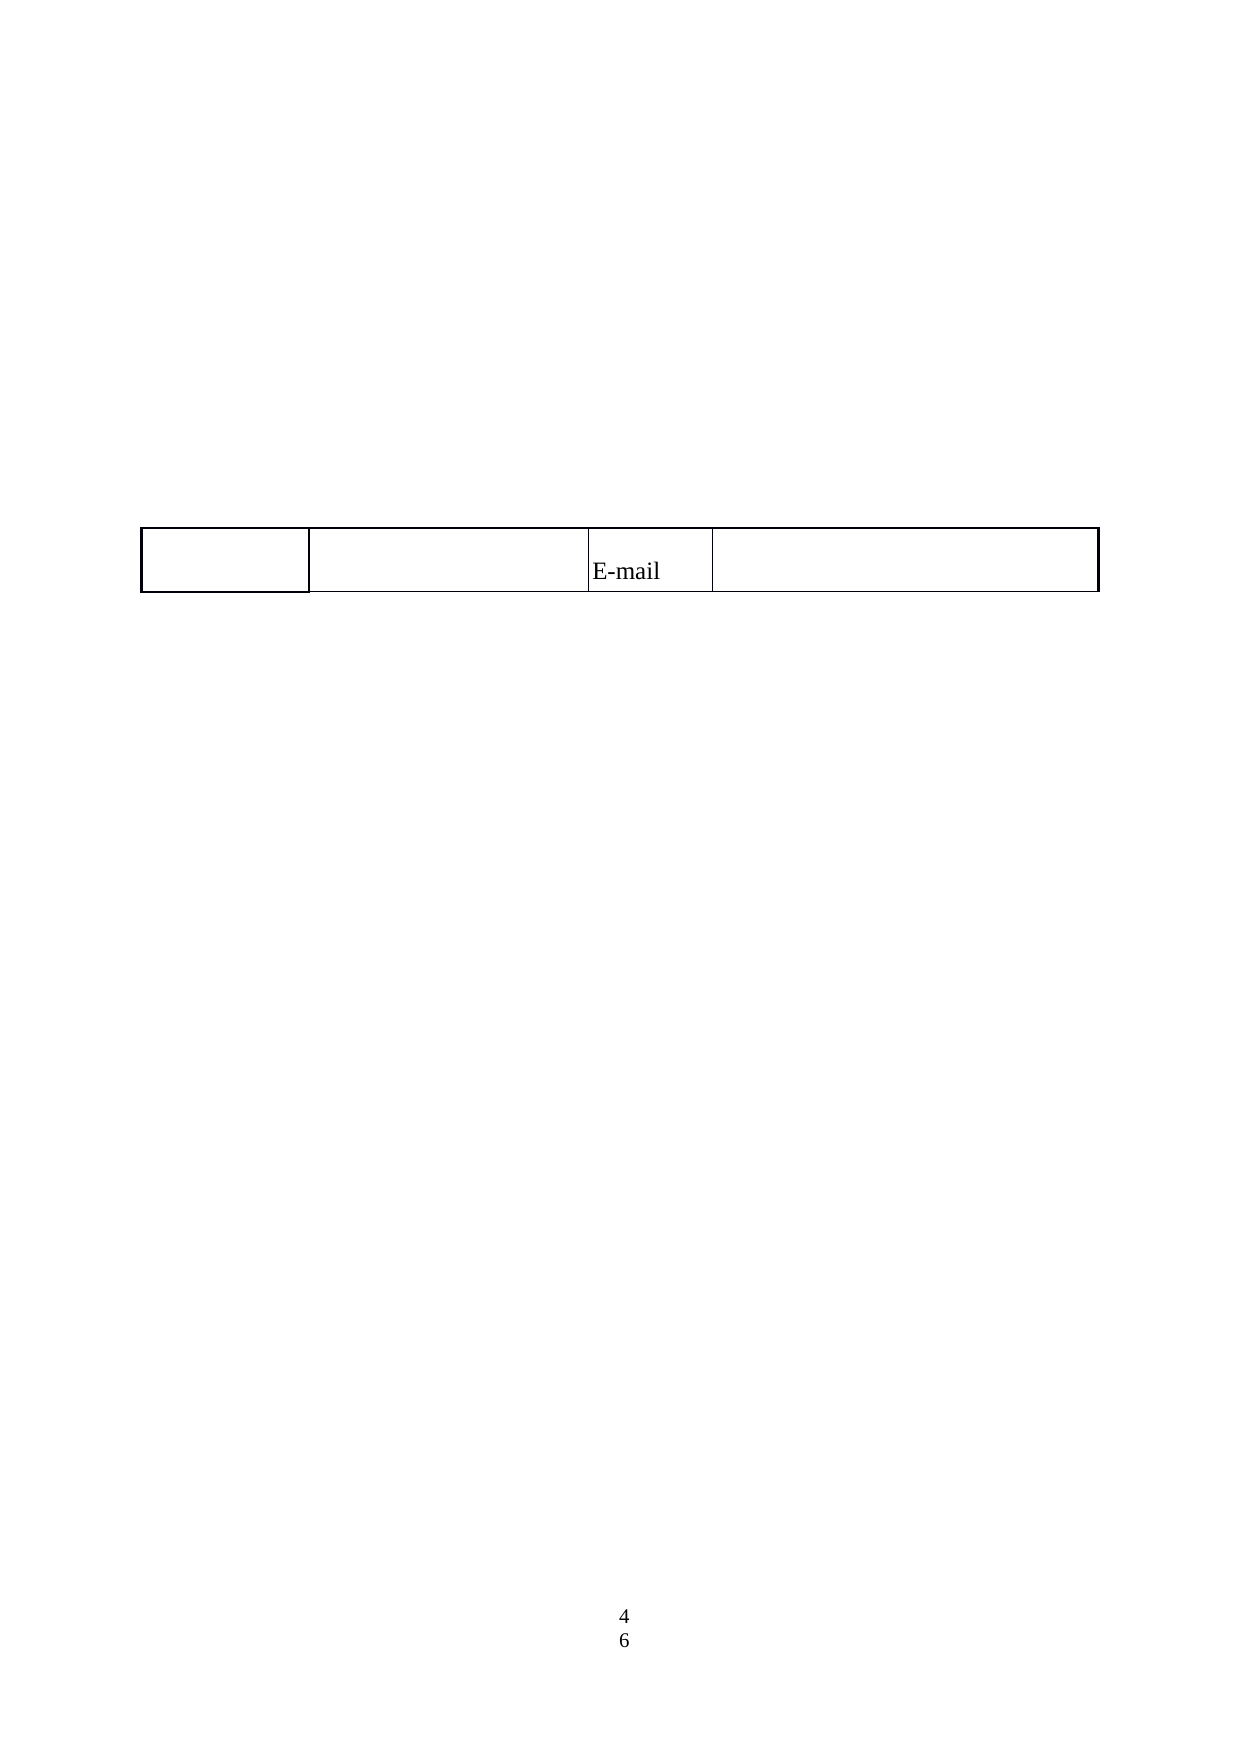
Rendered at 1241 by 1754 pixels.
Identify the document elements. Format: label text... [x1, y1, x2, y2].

table_cell E-mail [589, 529, 712, 591]
table_cell [143, 529, 308, 591]
table_cell [310, 529, 588, 591]
table_cell [713, 529, 1097, 591]
